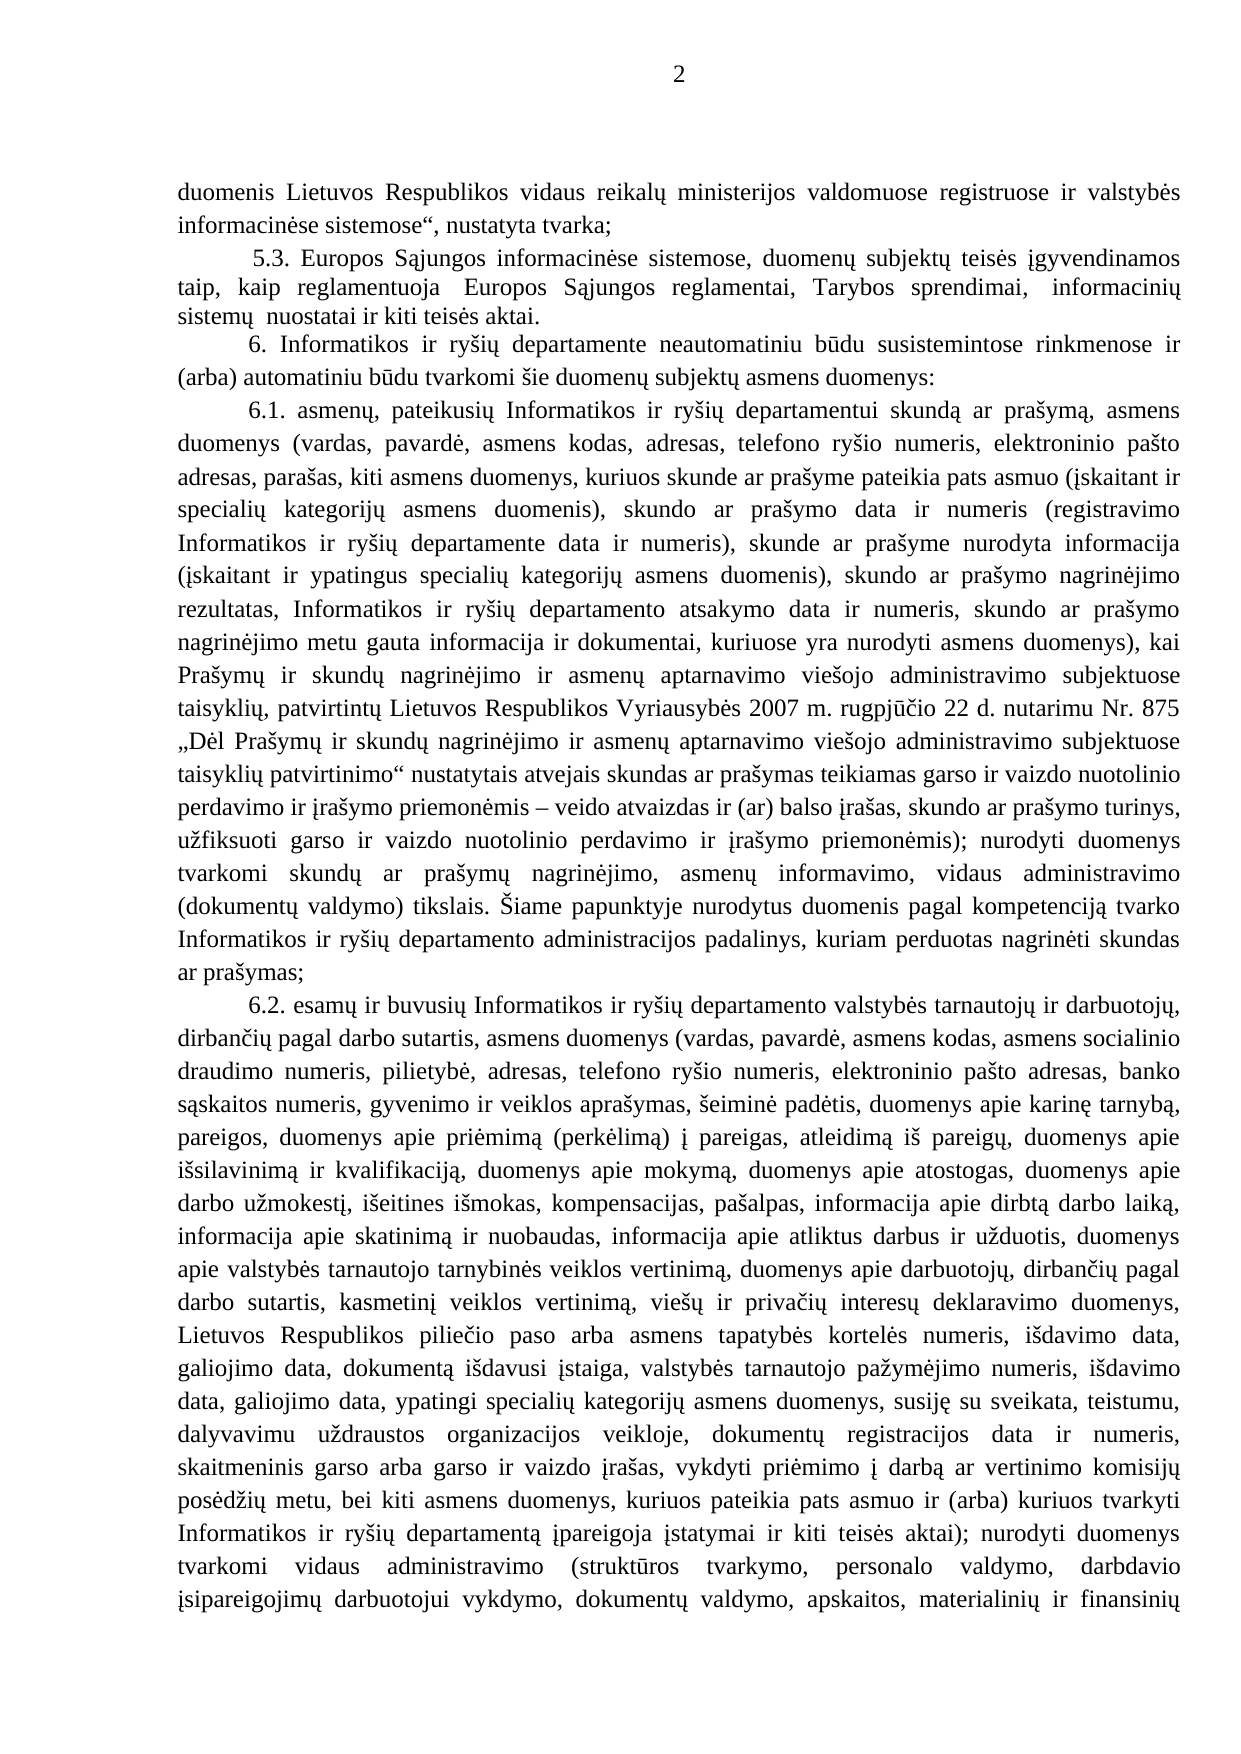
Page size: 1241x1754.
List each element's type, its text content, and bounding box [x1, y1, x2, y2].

text 6. Informatikos ir ryšių departamente neautomatiniu būdu susistemintose rinkmenose ir (arba) automatiniu būdu tvarkomi šie duomenų subjektų asmens duomenys: [177, 329, 1181, 391]
text 5.3. Europos Sąjungos informacinėse sistemose, duomenų subjektų teisės įgyvendinamos taip, kaip reglamentuoja Europos Sąjungos reglamentai, Tarybos sprendimai, informacinių sistemų nuostatai ir kiti teisės aktai. [177, 243, 1181, 329]
text 6.2. esamų ir buvusių Informatikos ir ryšių departamento valstybės tarnautojų ir darbuotojų, dirbančių pagal darbo sutartis, asmens duomenys (vardas, pavardė, asmens kodas, asmens socialinio draudimo numeris, pilietybė, adresas, telefono ryšio numeris, elektroninio pašto adresas, banko sąskaitos numeris, gyvenimo ir veiklos aprašymas, šeiminė padėtis, duomenys apie karinę tarnybą, pareigos, duomenys apie priėmimą (perkėlimą) į pareigas, atleidimą iš pareigų, duomenys apie išsilavinimą ir kvalifikaciją, duomenys apie mokymą, duomenys apie atostogas, duomenys apie darbo užmokestį, išeitines išmokas, kompensacijas, pašalpas, informacija apie dirbtą darbo laiką, informacija apie skatinimą ir nuobaudas, informacija apie atliktus darbus ir užduotis, duomenys apie valstybės tarnautojo tarnybinės veiklos vertinimą, duomenys apie darbuotojų, dirbančių pagal darbo sutartis, kasmetinį veiklos vertinimą, viešų ir privačių interesų deklaravimo duomenys, Lietuvos Respublikos piliečio paso arba asmens tapatybės kortelės numeris, išdavimo data, galiojimo data, dokumentą išdavusi įstaiga, valstybės tarnautojo pažymėjimo numeris, išdavimo data, galiojimo data, ypatingi specialių kategorijų asmens duomenys, susiję su sveikata, teistumu, dalyvavimu uždraustos organizacijos veikloje, dokumentų registracijos data ir numeris, skaitmeninis garso arba garso ir vaizdo įrašas, vykdyti priėmimo į darbą ar vertinimo komisijų posėdžių metu, bei kiti asmens duomenys, kuriuos pateikia pats asmuo ir (arba) kuriuos tvarkyti Informatikos ir ryšių departamentą įpareigoja įstatymai ir kiti teisės aktai); nurodyti duomenys tvarkomi vidaus administravimo (struktūros tvarkymo, personalo valdymo, darbdavio įsipareigojimų darbuotojui vykdymo, dokumentų valdymo, apskaitos, materialinių ir finansinių [177, 990, 1181, 1613]
text duomenis Lietuvos Respublikos vidaus reikalų ministerijos valdomuose registruose ir valstybės informacinėse sistemose“, nustatyta tvarka; [177, 177, 1181, 239]
text 6.1. asmenų, pateikusių Informatikos ir ryšių departamentui skundą ar prašymą, asmens duomenys (vardas, pavardė, asmens kodas, adresas, telefono ryšio numeris, elektroninio pašto adresas, parašas, kiti asmens duomenys, kuriuos skunde ar prašyme pateikia pats asmuo (įskaitant ir specialių kategorijų asmens duomenis), skundo ar prašymo data ir numeris (registravimo Informatikos ir ryšių departamente data ir numeris), skunde ar prašyme nurodyta informacija (įskaitant ir ypatingus specialių kategorijų asmens duomenis), skundo ar prašymo nagrinėjimo rezultatas, Informatikos ir ryšių departamento atsakymo data ir numeris, skundo ar prašymo nagrinėjimo metu gauta informacija ir dokumentai, kuriuose yra nurodyti asmens duomenys), kai Prašymų ir skundų nagrinėjimo ir asmenų aptarnavimo viešojo administravimo subjektuose taisyklių, patvirtintų Lietuvos Respublikos Vyriausybės 2007 m. rugpjūčio 22 d. nutarimu Nr. 875 „Dėl Prašymų ir skundų nagrinėjimo ir asmenų aptarnavimo viešojo administravimo subjektuose taisyklių patvirtinimo“ nustatytais atvejais skundas ar prašymas teikiamas garso ir vaizdo nuotolinio perdavimo ir įrašymo priemonėmis ‒ veido atvaizdas ir (ar) balso įrašas, skundo ar prašymo turinys, užfiksuoti garso ir vaizdo nuotolinio perdavimo ir įrašymo priemonėmis); nurodyti duomenys tvarkomi skundų ar prašymų nagrinėjimo, asmenų informavimo, vidaus administravimo (dokumentų valdymo) tikslais. Šiame papunktyje nurodytus duomenis pagal kompetenciją tvarko Informatikos ir ryšių departamento administracijos padalinys, kuriam perduotas nagrinėti skundas ar prašymas; [177, 396, 1181, 986]
